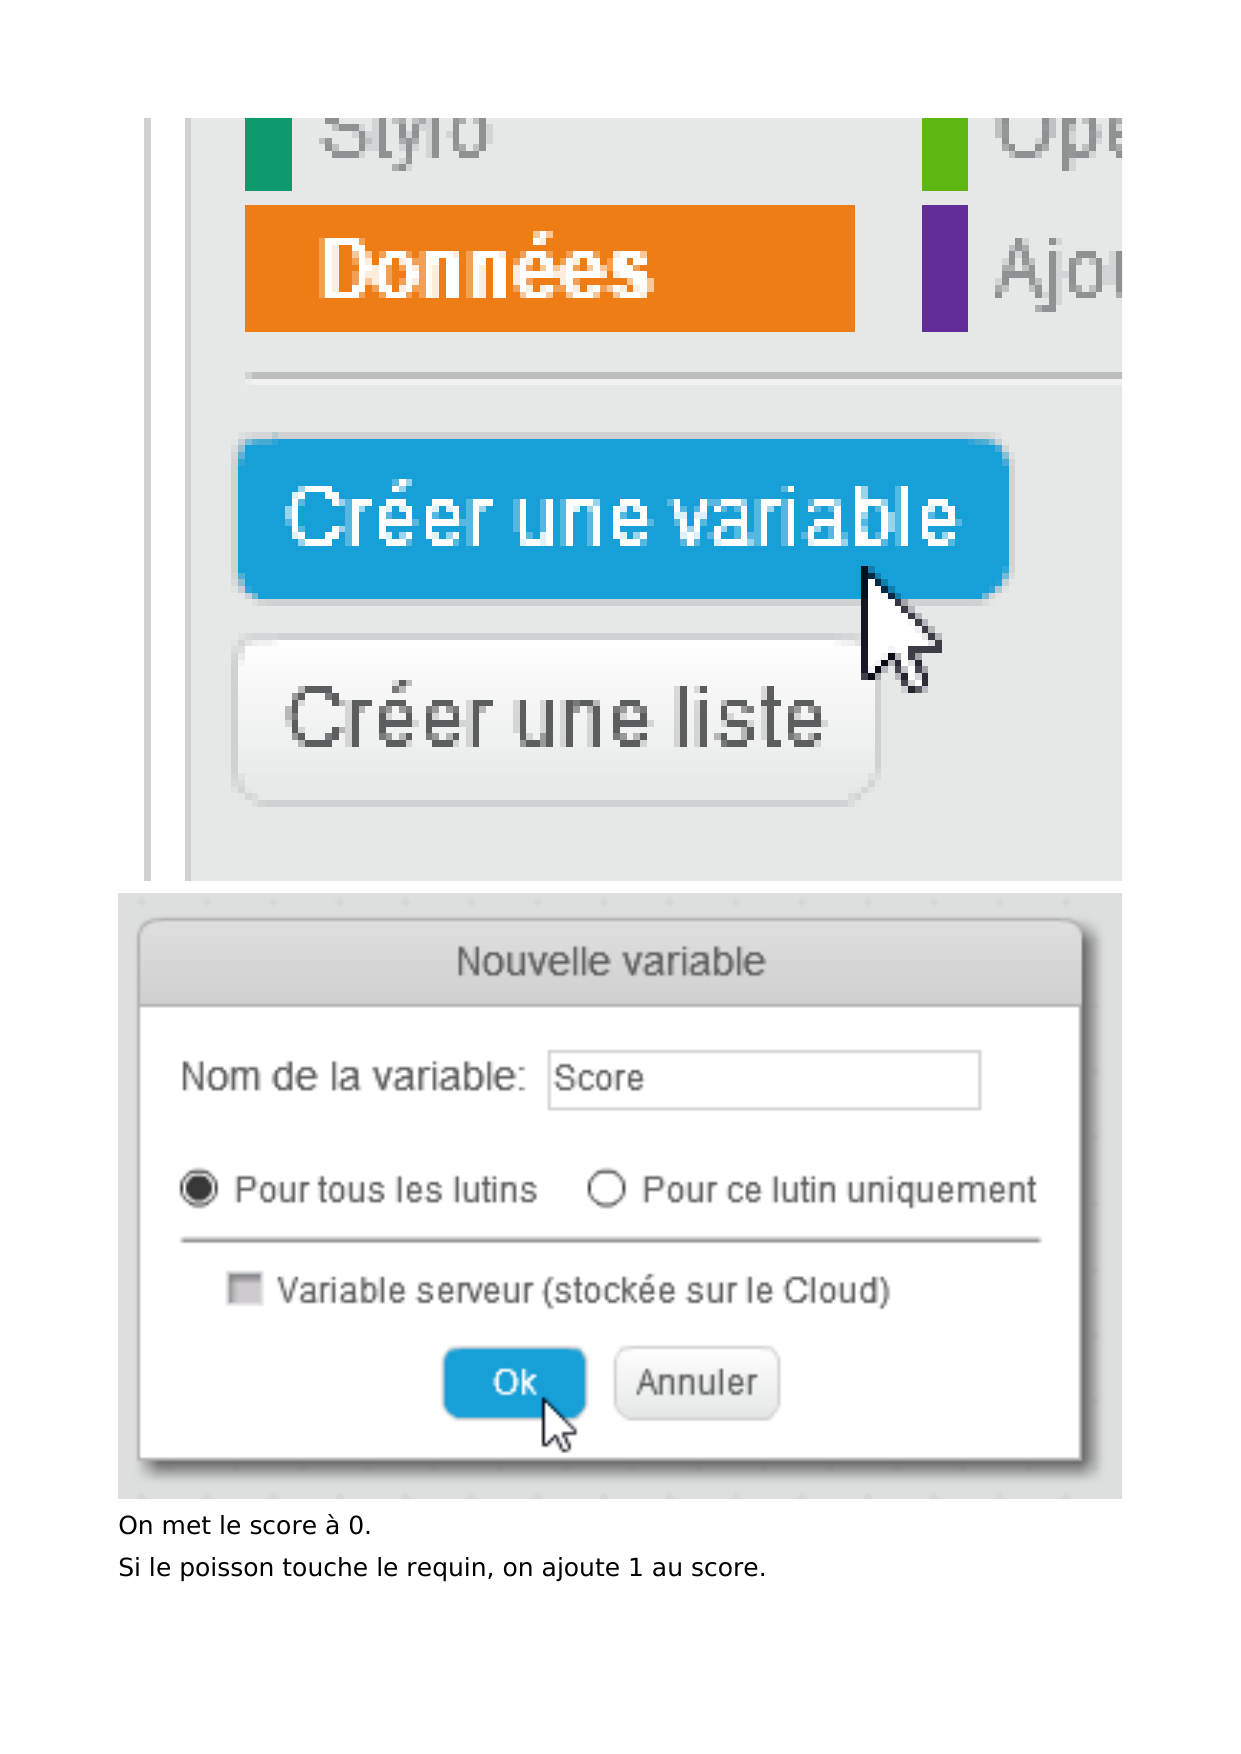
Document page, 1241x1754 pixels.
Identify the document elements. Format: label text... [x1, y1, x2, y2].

picture [118, 893, 1123, 1499]
text On met le score à 0. [118, 1511, 1122, 1540]
picture [118, 118, 1123, 881]
text Si le poisson touche le requin, on ajoute 1 au score. [118, 1553, 1122, 1582]
